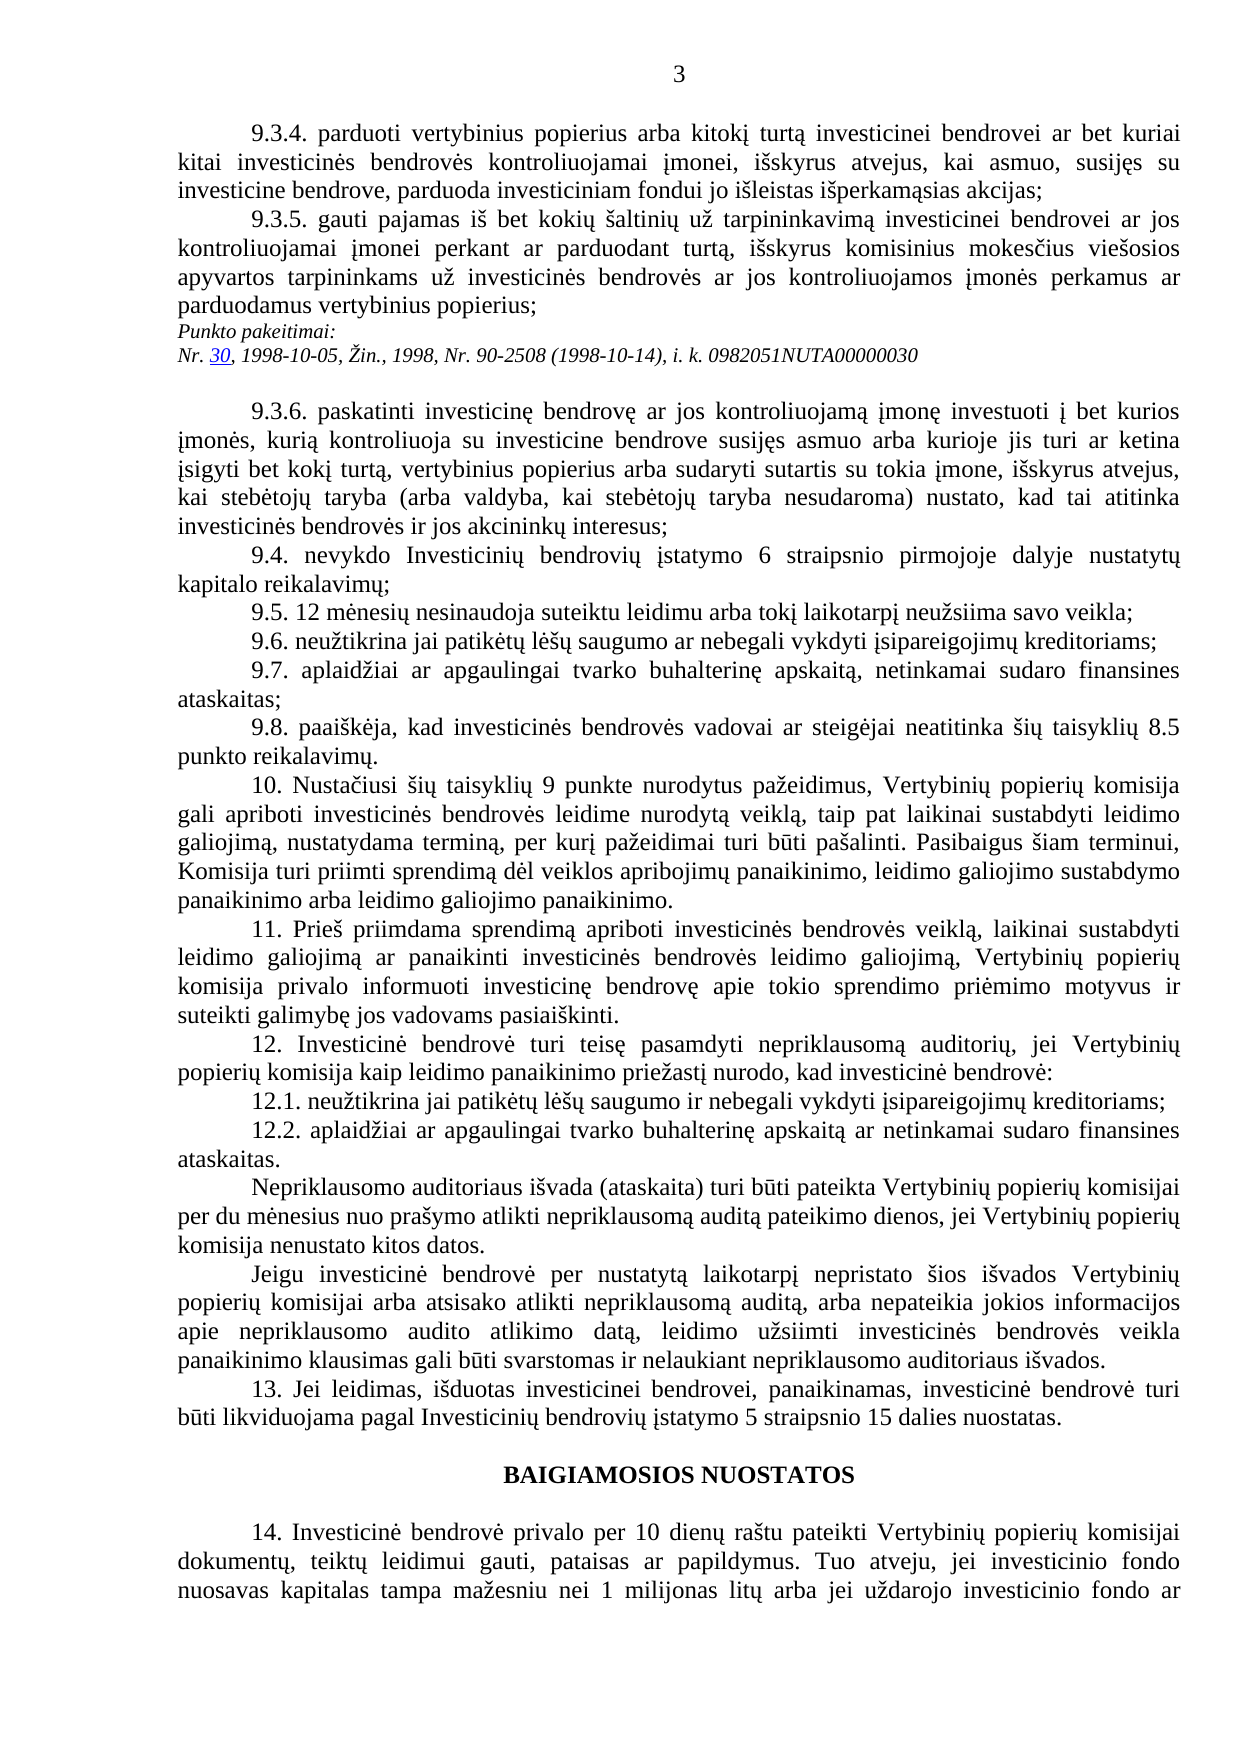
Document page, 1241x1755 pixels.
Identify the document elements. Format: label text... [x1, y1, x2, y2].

text 12.2. aplaidžiai ar apgaulingai tvarko buhalterinę apskaitą ar netinkamai sudaro finansines ataskaitas. [177, 1115, 1181, 1172]
text 12.1. neužtikrina jai patikėtų lėšų saugumo ir nebegali vykdyti įsipareigojimų kreditoriams; [177, 1086, 1181, 1115]
text Nepriklausomo auditoriaus išvada (ataskaita) turi būti pateikta Vertybinių popierių komisijai per du mėnesius nuo prašymo atlikti nepriklausomą auditą pateikimo dienos, jei Vertybinių popierių komisija nenustato kitos datos. [177, 1172, 1181, 1259]
text 9.8. paaiškėja, kad investicinės bendrovės vadovai ar steigėjai neatitinka šių taisyklių 8.5 punkto reikalavimų. [177, 712, 1181, 770]
text BAIGIAMOSIOS NUOSTATOS [177, 1460, 1181, 1489]
text 9.6. neužtikrina jai patikėtų lėšų saugumo ar nebegali vykdyti įsipareigojimų kreditoriams; [177, 626, 1181, 655]
text Punkto pakeitimai: [177, 319, 1181, 343]
text 9.3.5. gauti pajamas iš bet kokių šaltinių už tarpininkavimą investicinei bendrovei ar jos kontroliuojamai įmonei perkant ar parduodant turtą, išskyrus komisinius mokesčius viešosios apyvartos tarpininkams už investicinės bendrovės ar jos kontroliuojamos įmonės perkamus ar parduodamus vertybinius popierius; [177, 204, 1181, 319]
text 9.5. 12 mėnesių nesinaudoja suteiktu leidimu arba tokį laikotarpį neužsiima savo veikla; [177, 597, 1181, 626]
text 12. Investicinė bendrovė turi teisę pasamdyti nepriklausomą auditorių, jei Vertybinių popierių komisija kaip leidimo panaikinimo priežastį nurodo, kad investicinė bendrovė: [177, 1029, 1181, 1086]
text 9.7. aplaidžiai ar apgaulingai tvarko buhalterinę apskaitą, netinkamai sudaro finansines ataskaitas; [177, 655, 1181, 712]
text 11. Prieš priimdama sprendimą apriboti investicinės bendrovės veiklą, laikinai sustabdyti leidimo galiojimą ar panaikinti investicinės bendrovės leidimo galiojimą, Vertybinių popierių komisija privalo informuoti investicinę bendrovę apie tokio sprendimo priėmimo motyvus ir suteikti galimybę jos vadovams pasiaiškinti. [177, 914, 1181, 1029]
text 14. Investicinė bendrovė privalo per 10 dienų raštu pateikti Vertybinių popierių komisijai dokumentų, teiktų leidimui gauti, pataisas ar papildymus. Tuo atveju, jei investicinio fondo nuosavas kapitalas tampa mažesniu nei 1 milijonas litų arba jei uždarojo investicinio fondo ar [177, 1517, 1181, 1604]
text 9.3.4. parduoti vertybinius popierius arba kitokį turtą investicinei bendrovei ar bet kuriai kitai investicinės bendrovės kontroliuojamai įmonei, išskyrus atvejus, kai asmuo, susijęs su investicine bendrove, parduoda investiciniam fondui jo išleistas išperkamąsias akcijas; [177, 118, 1181, 204]
text Nr. 30, 1998-10-05, Žin., 1998, Nr. 90-2508 (1998-10-14), i. k. 0982051NUTA00000030 [177, 343, 1181, 367]
text Jeigu investicinė bendrovė per nustatytą laikotarpį nepristato šios išvados Vertybinių popierių komisijai arba atsisako atlikti nepriklausomą auditą, arba nepateikia jokios informacijos apie nepriklausomo audito atlikimo datą, leidimo užsiimti investicinės bendrovės veikla panaikinimo klausimas gali būti svarstomas ir nelaukiant nepriklausomo auditoriaus išvados. [177, 1259, 1181, 1374]
text 10. Nustačiusi šių taisyklių 9 punkte nurodytus pažeidimus, Vertybinių popierių komisija gali apriboti investicinės bendrovės leidime nurodytą veiklą, taip pat laikinai sustabdyti leidimo galiojimą, nustatydama terminą, per kurį pažeidimai turi būti pašalinti. Pasibaigus šiam terminui, Komisija turi priimti sprendimą dėl veiklos apribojimų panaikinimo, leidimo galiojimo sustabdymo panaikinimo arba leidimo galiojimo panaikinimo. [177, 770, 1181, 914]
text 9.4. nevykdo Investicinių bendrovių įstatymo 6 straipsnio pirmojoje dalyje nustatytų kapitalo reikalavimų; [177, 540, 1181, 597]
text 13. Jei leidimas, išduotas investicinei bendrovei, panaikinamas, investicinė bendrovė turi būti likviduojama pagal Investicinių bendrovių įstatymo 5 straipsnio 15 dalies nuostatas. [177, 1374, 1181, 1431]
text 9.3.6. paskatinti investicinę bendrovę ar jos kontroliuojamą įmonę investuoti į bet kurios įmonės, kurią kontroliuoja su investicine bendrove susijęs asmuo arba kurioje jis turi ar ketina įsigyti bet kokį turtą, vertybinius popierius arba sudaryti sutartis su tokia įmone, išskyrus atvejus, kai stebėtojų taryba (arba valdyba, kai stebėtojų taryba nesudaroma) nustato, kad tai atitinka investicinės bendrovės ir jos akcininkų interesus; [177, 396, 1181, 540]
